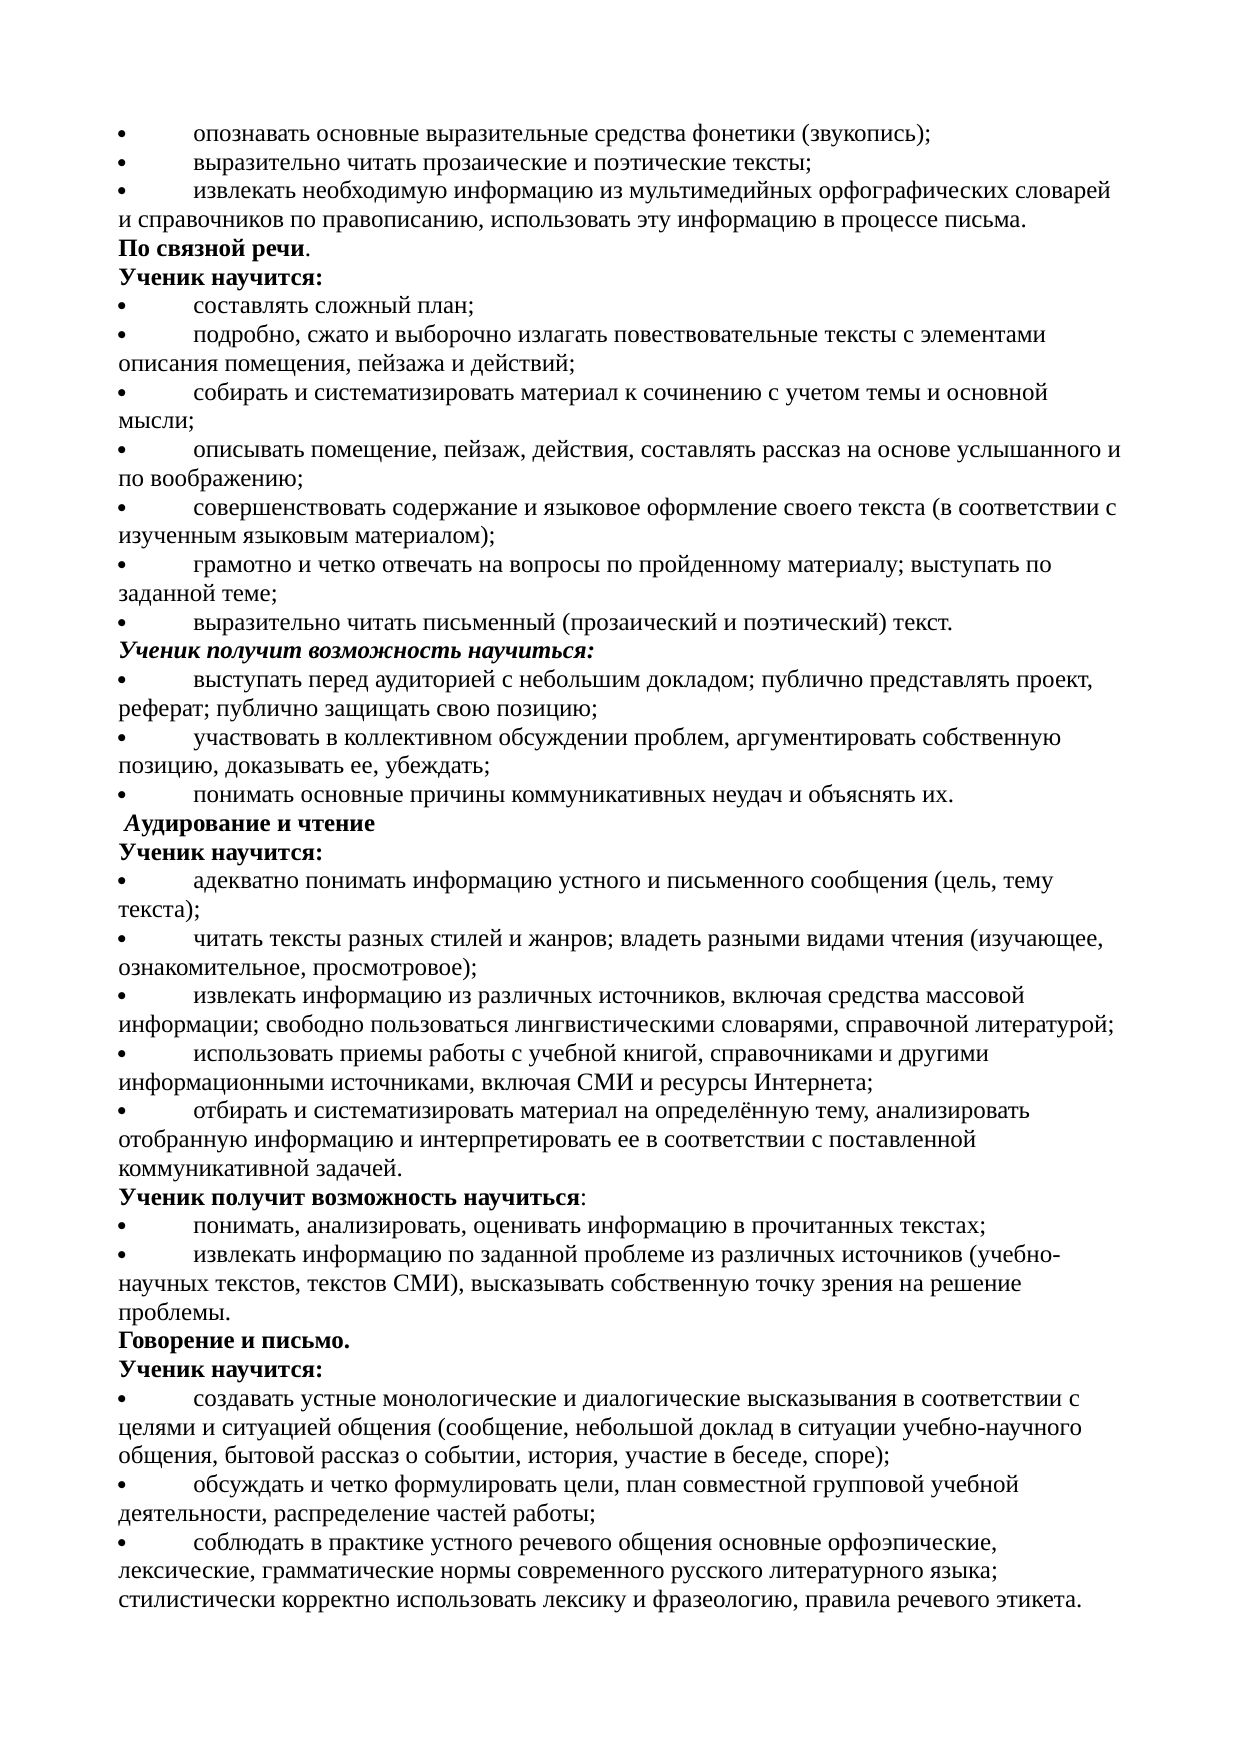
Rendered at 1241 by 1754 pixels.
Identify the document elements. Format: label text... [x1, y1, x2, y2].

list выступать перед аудиторией с небольшим докладом; публично представлять проект, реферат; публично защищать свою позицию; [118, 664, 1122, 722]
text Ученик получит возможность научиться: [118, 636, 1122, 664]
list выразительно читать письменный (прозаический и поэтический) текст. [118, 607, 1122, 636]
list описывать помещение, пейзаж, действия, составлять рассказ на основе услышанного и по воображению; [118, 434, 1122, 492]
list обсуждать и четко формулировать цели, план совместной групповой учебной деятельности, распределение частей работы; [118, 1469, 1122, 1527]
list читать тексты разных стилей и жанров; владеть разными видами чтения (изучающее, ознакомительное, просмотровое); [118, 923, 1122, 981]
text Ученик научится: [118, 837, 1122, 866]
list понимать основные причины коммуникативных неудач и объяснять их. [118, 779, 1122, 808]
list отбирать и систематизировать материал на определённую тему, анализировать отобранную информацию и интерпретировать ее в соответствии с поставленной коммуникативной задачей. [118, 1096, 1122, 1182]
text Говорение и письмо. [118, 1326, 1122, 1354]
list соблюдать в практике устного речевого общения основные орфоэпические, лексические, грамматические нормы современного русского литературного языка; стилистически корректно использовать лексику и фразеологию, правила речевого этикета. [118, 1527, 1122, 1613]
text Аудирование и чтение [118, 808, 1122, 837]
list совершенствовать содержание и языковое оформление своего текста (в соответствии с изученным языковым материалом); [118, 492, 1122, 549]
text Ученик научится: [118, 262, 1122, 291]
list подробно, сжато и выборочно излагать повествовательные тексты с элементами описания помещения, пейзажа и действий; [118, 319, 1122, 377]
text Ученик получит возможность научиться: [118, 1182, 1122, 1211]
list адекватно понимать информацию устного и письменного сообщения (цель, тему текста); [118, 866, 1122, 923]
list создавать устные монологические и диалогические высказывания в соответствии с целями и ситуацией общения (сообщение, небольшой доклад в ситуации учебно-научного общения, бытовой рассказ о событии, история, участие в беседе, споре); [118, 1383, 1122, 1469]
text По связной речи. [118, 233, 1122, 262]
text Ученик научится: [118, 1354, 1122, 1383]
list опознавать основные выразительные средства фонетики (звукопись); [118, 118, 1122, 147]
list понимать, анализировать, оценивать информацию в прочитанных текстах; [118, 1211, 1122, 1239]
list грамотно и четко отвечать на вопросы по пройденному материалу; выступать по заданной теме; [118, 549, 1122, 607]
list использовать приемы работы с учебной книгой, справочниками и другими информационными источниками, включая СМИ и ресурсы Интернета; [118, 1038, 1122, 1096]
list составлять сложный план; [118, 291, 1122, 319]
list извлекать информацию из различных источников, включая средства массовой информации; свободно пользоваться лингвистическими словарями, справочной литературой; [118, 981, 1122, 1038]
list собирать и систематизировать материал к сочинению с учетом темы и основной мысли; [118, 377, 1122, 434]
list извлекать необходимую информацию из мультимедийных орфографических словарей и справочников по правописанию, использовать эту информацию в процессе письма. [118, 176, 1122, 233]
list выразительно читать прозаические и поэтические тексты; [118, 147, 1122, 176]
list участвовать в коллективном обсуждении проблем, аргументировать собственную позицию, доказывать ее, убеждать; [118, 722, 1122, 779]
list извлекать информацию по заданной проблеме из различных источников (учебно-научных текстов, текстов СМИ), высказывать собственную точку зрения на решение проблемы. [118, 1239, 1122, 1326]
